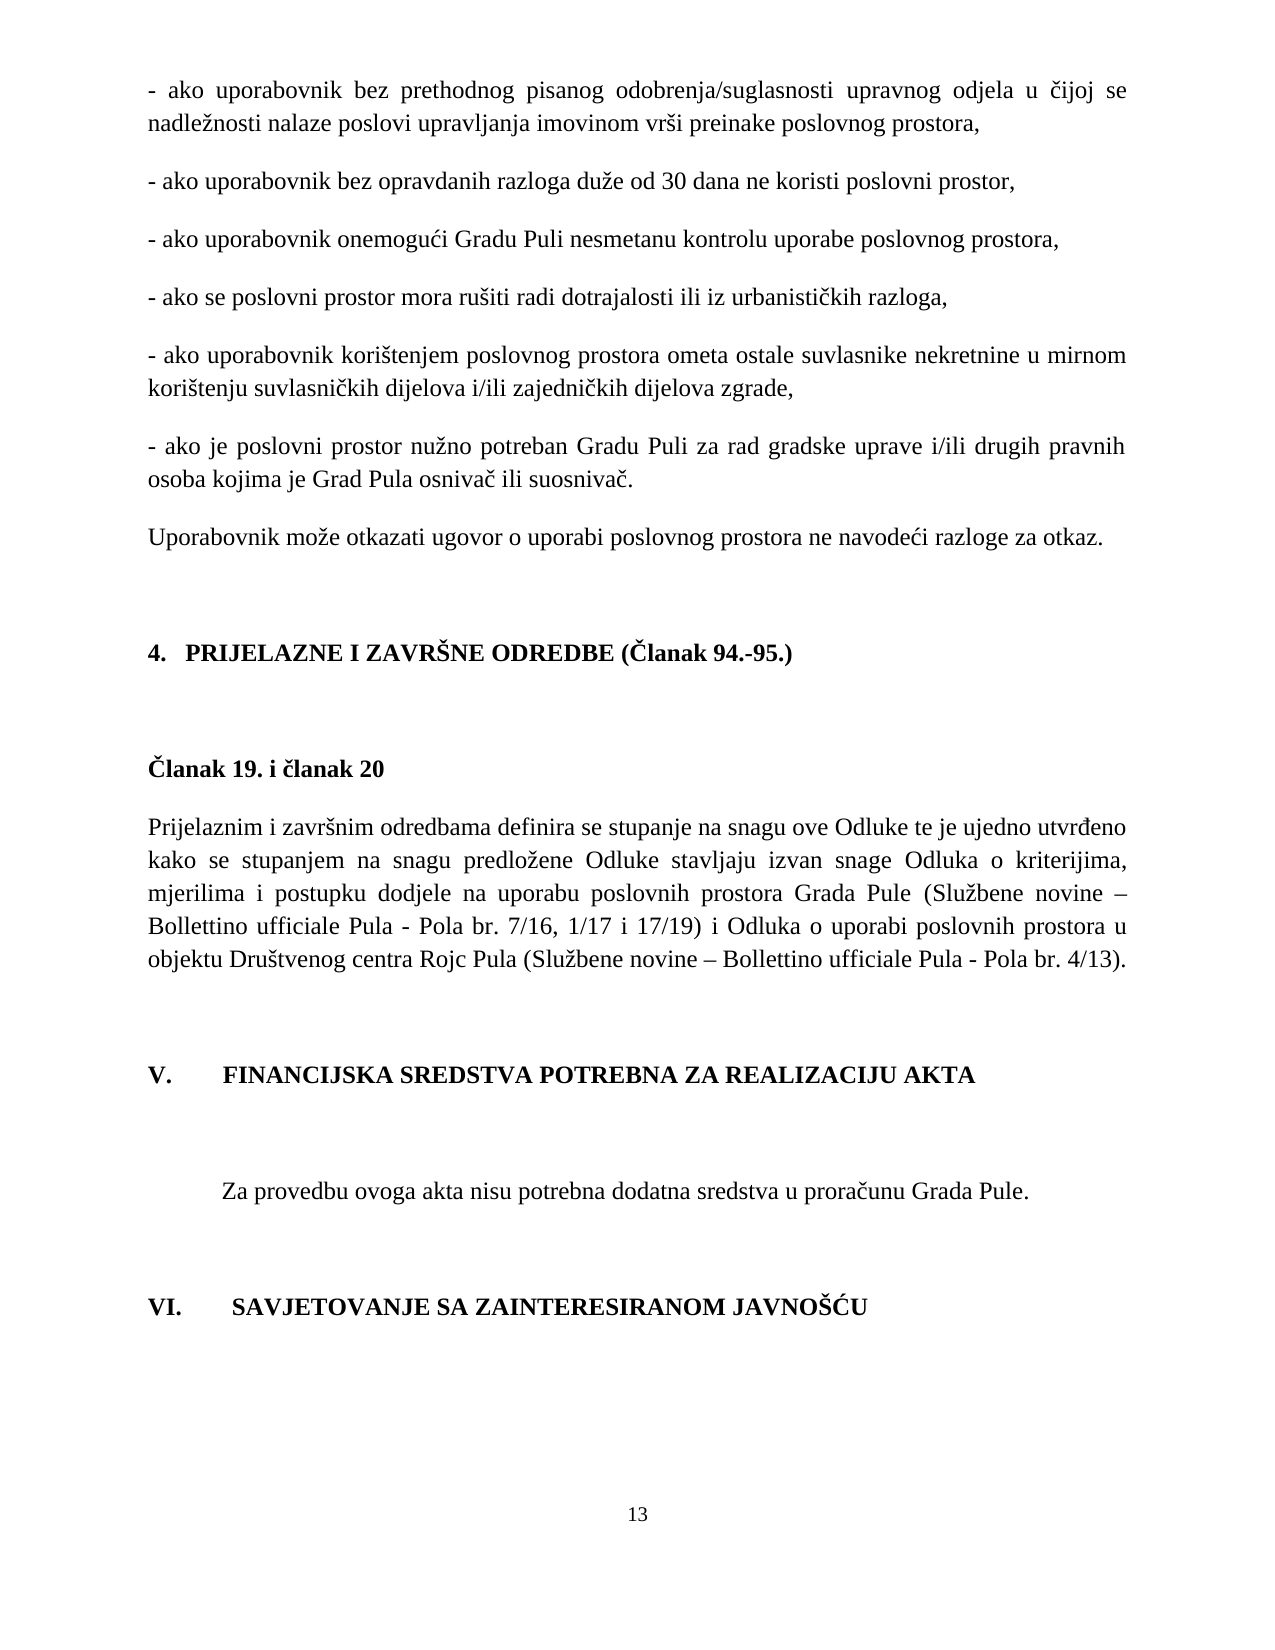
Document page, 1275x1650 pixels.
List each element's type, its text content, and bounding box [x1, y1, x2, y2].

text Prijelaznim i završnim odredbama definira se stupanje na snagu ove Odluke te je ujedno utvrđeno kako se stupanjem na snagu predložene Odluke stavljaju izvan snage Odluka o kriterijima, mjerilima i postupku dodjele na uporabu poslovnih prostora Grada Pule (Službene novine – Bollettino ufficiale Pula - Pola br. 7/16, 1/17 i 17/19) i Odluka o uporabi poslovnih prostora u objektu Društvenog centra Rojc Pula (Službene novine – Bollettino ufficiale Pula - Pola br. 4/13). [148, 812, 1127, 973]
text - ako uporabovnik bez opravdanih razloga duže od 30 dana ne koristi poslovni prostor, [148, 166, 1127, 195]
text - ako uporabovnik bez prethodnog pisanog odobrenja/suglasnosti upravnog odjela u čijoj se nadležnosti nalaze poslovi upravljanja imovinom vrši preinake poslovnog prostora, [148, 75, 1127, 137]
text Za provedbu ovoga akta nisu potrebna dodatna sredstva u proračunu Grada Pule. [148, 1176, 1127, 1205]
text Uporabovnik može otkazati ugovor o uporabi poslovnog prostora ne navodeći razloge za otkaz. [148, 522, 1127, 551]
text - ako uporabovnik onemogući Gradu Puli nesmetanu kontrolu uporabe poslovnog prostora, [148, 224, 1127, 253]
text Članak 19. i članak 20 [148, 754, 1127, 783]
text - ako je poslovni prostor nužno potreban Gradu Puli za rad gradske uprave i/ili drugih pravnih osoba kojima je Grad Pula osnivač ili suosnivač. [148, 431, 1127, 493]
list PRIJELAZNE I ZAVRŠNE ODREDBE (Članak 94.-95.) [148, 638, 1127, 667]
text VI. SAVJETOVANJE SA ZAINTERESIRANOM JAVNOŠĆU [148, 1292, 1127, 1321]
text - ako uporabovnik korištenjem poslovnog prostora ometa ostale suvlasnike nekretnine u mirnom korištenju suvlasničkih dijelova i/ili zajedničkih dijelova zgrade, [148, 340, 1127, 402]
text - ako se poslovni prostor mora rušiti radi dotrajalosti ili iz urbanističkih razloga, [148, 282, 1127, 311]
text V. FINANCIJSKA SREDSTVA POTREBNA ZA REALIZACIJU AKTA [148, 1060, 1127, 1089]
